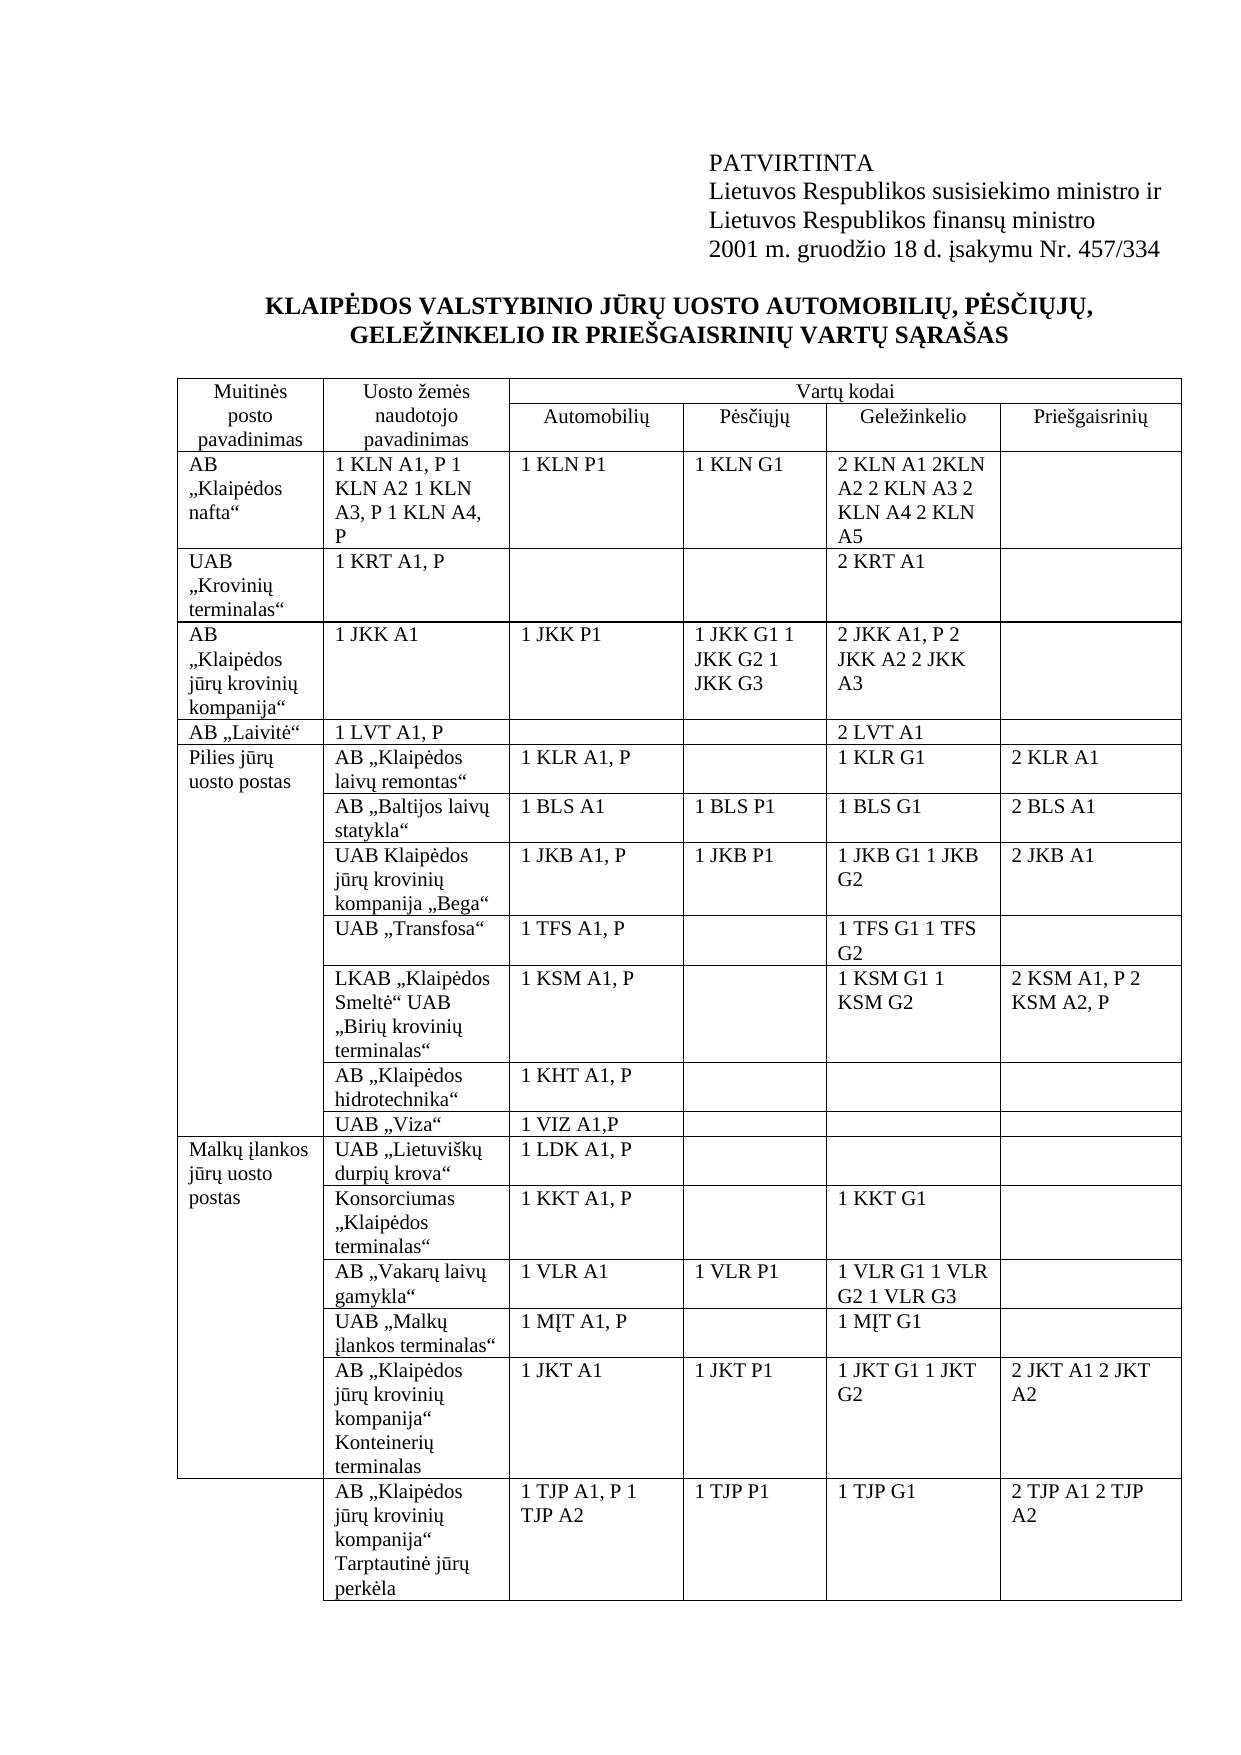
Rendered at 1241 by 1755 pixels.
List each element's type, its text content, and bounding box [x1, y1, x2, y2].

table_cell [1001, 1112, 1181, 1136]
table_cell [1001, 916, 1181, 964]
table_cell 1 TFS G1 1 TFS G2 [827, 916, 1000, 964]
table_cell AB „Klaipėdos jūrų krovinių kompanija“ [178, 623, 323, 719]
table_cell AB „Baltijos laivų statykla“ [324, 794, 509, 842]
table_cell [1001, 1063, 1181, 1111]
table_cell [1001, 1186, 1181, 1258]
table_cell 1 MĮT A1, P [510, 1309, 683, 1357]
table_cell Malkų įlankos jūrų uosto postas [178, 1137, 323, 1478]
table_cell 1 TJP P1 [684, 1479, 826, 1599]
table_cell 1 MĮT G1 [827, 1309, 1000, 1357]
table_cell 1 KLN P1 [510, 452, 683, 548]
table_cell 1 LDK A1, P [510, 1137, 683, 1185]
table_header Muitinės posto pavadinimas [178, 379, 323, 451]
table_cell [827, 1137, 1000, 1185]
table_cell 1 TJP G1 [827, 1479, 1000, 1599]
table_cell [684, 966, 826, 1062]
table_cell UAB „Krovinių terminalas“ [178, 549, 323, 621]
table_cell 2 BLS A1 [1001, 794, 1181, 842]
table_cell 1 KSM A1, P [510, 966, 683, 1062]
table_cell 1 JKK G1 1 JKK G2 1 JKK G3 [684, 623, 826, 719]
table_cell [510, 720, 683, 744]
table_cell LKAB „Klaipėdos Smeltė“ UAB „Birių krovinių terminalas“ [324, 966, 509, 1062]
table_cell 1 JKK P1 [510, 623, 683, 719]
table_cell 1 KLR A1, P [510, 745, 683, 793]
text KLAIPĖDOS VALSTYBINIO JŪRŲ UOSTO AUTOMOBILIŲ, PĖSČIŲJŲ, GELEŽINKELIO IR PRIEŠGAISRINIŲ VARTŲ SĄRAŠAS [177, 291, 1181, 349]
table_cell 1 KRT A1, P [324, 549, 509, 621]
table_cell 2 TJP A1 2 TJP A2 [1001, 1479, 1181, 1599]
table_cell 1 JKT P1 [684, 1358, 826, 1478]
table_cell 1 VLR P1 [684, 1260, 826, 1308]
text Lietuvos Respublikos finansų ministro [177, 205, 1181, 234]
table_cell Konsorciumas „Klaipėdos terminalas“ [324, 1186, 509, 1258]
table_cell [684, 1112, 826, 1136]
table_cell UAB Klaipėdos jūrų krovinių kompanija „Bega“ [324, 843, 509, 915]
table_cell UAB „Malkų įlankos terminalas“ [324, 1309, 509, 1357]
table_cell AB „Vakarų laivų gamykla“ [324, 1260, 509, 1308]
table_cell [1001, 1137, 1181, 1185]
table_cell 2 KRT A1 [827, 549, 1000, 621]
table_cell [827, 1112, 1000, 1136]
table_cell 1 BLS A1 [510, 794, 683, 842]
table_cell [684, 1063, 826, 1111]
table_cell UAB „Transfosa“ [324, 916, 509, 964]
table_cell 1 KLN G1 [684, 452, 826, 548]
table_cell 1 JKB G1 1 JKB G2 [827, 843, 1000, 915]
table_cell AB „Klaipėdos nafta“ [178, 452, 323, 548]
table_cell [1001, 1260, 1181, 1308]
table_cell 2 LVT A1 [827, 720, 1000, 744]
table_cell UAB „Viza“ [324, 1112, 509, 1136]
table_cell 1 JKK A1 [324, 623, 509, 719]
table_header Uosto žemės naudotojo pavadinimas [324, 379, 509, 451]
table_cell Pilies jūrų uosto postas [178, 745, 323, 1136]
table_cell 2 KLN A1 2KLN A2 2 KLN A3 2 KLN A4 2 KLN A5 [827, 452, 1000, 548]
table_cell AB „Klaipėdos jūrų krovinių kompanija“ Konteinerių terminalas [324, 1358, 509, 1478]
table_cell 2 KLR A1 [1001, 745, 1181, 793]
table_cell 1 JKT G1 1 JKT G2 [827, 1358, 1000, 1478]
table_cell AB „Klaipėdos hidrotechnika“ [324, 1063, 509, 1111]
table_cell 1 VIZ A1,P [510, 1112, 683, 1136]
table_cell Priešgaisrinių [1001, 404, 1181, 451]
table_cell [1001, 623, 1181, 719]
table_cell 1 TJP A1, P 1 TJP A2 [510, 1479, 683, 1599]
table_cell 1 BLS P1 [684, 794, 826, 842]
table_cell 1 JKB P1 [684, 843, 826, 915]
table_cell 1 KKT G1 [827, 1186, 1000, 1258]
table_cell 2 KSM A1, P 2 KSM A2, P [1001, 966, 1181, 1062]
table_cell 1 KLN A1, P 1 KLN A2 1 KLN A3, P 1 KLN A4, P [324, 452, 509, 548]
table_cell 1 KKT A1, P [510, 1186, 683, 1258]
table_cell [684, 745, 826, 793]
table_header Vartų kodai [510, 379, 1181, 403]
table_cell [1001, 1309, 1181, 1357]
table_cell AB „Klaipėdos jūrų krovinių kompanija“ Tarptautinė jūrų perkėla [324, 1479, 509, 1599]
table_cell [684, 720, 826, 744]
table_cell [684, 1137, 826, 1185]
text 2001 m. gruodžio 18 d. įsakymu Nr. 457/334 [177, 234, 1181, 263]
table_cell [684, 1186, 826, 1258]
table_cell 2 JKT A1 2 JKT A2 [1001, 1358, 1181, 1478]
table_cell [684, 549, 826, 621]
table_cell [177, 1479, 323, 1599]
table_cell Pėsčiųjų [684, 404, 826, 451]
table_cell 2 JKB A1 [1001, 843, 1181, 915]
table_cell 1 VLR G1 1 VLR G2 1 VLR G3 [827, 1260, 1000, 1308]
table_cell UAB „Lietuviškų durpių krova“ [324, 1137, 509, 1185]
table_cell [1001, 452, 1181, 548]
table_cell 1 KSM G1 1 KSM G2 [827, 966, 1000, 1062]
table_cell [827, 1063, 1000, 1111]
table_cell Geležinkelio [827, 404, 1000, 451]
table_cell 1 TFS A1, P [510, 916, 683, 964]
table_cell 1 BLS G1 [827, 794, 1000, 842]
table_cell 1 VLR A1 [510, 1260, 683, 1308]
table_cell 1 LVT A1, P [324, 720, 509, 744]
table_cell 1 JKT A1 [510, 1358, 683, 1478]
table_cell [1001, 720, 1181, 744]
table_cell AB „Klaipėdos laivų remontas“ [324, 745, 509, 793]
table_cell [684, 1309, 826, 1357]
table_cell 2 JKK A1, P 2 JKK A2 2 JKK A3 [827, 623, 1000, 719]
table_cell [510, 549, 683, 621]
table_cell Automobilių [510, 404, 683, 451]
table_cell [1001, 549, 1181, 621]
table_cell 1 KLR G1 [827, 745, 1000, 793]
table_cell 1 KHT A1, P [510, 1063, 683, 1111]
text Lietuvos Respublikos susisiekimo ministro ir [177, 176, 1181, 205]
table_cell AB „Laivitė“ [178, 720, 323, 744]
table_cell [684, 916, 826, 964]
table_cell 1 JKB A1, P [510, 843, 683, 915]
text PATVIRTINTA [177, 148, 1181, 176]
